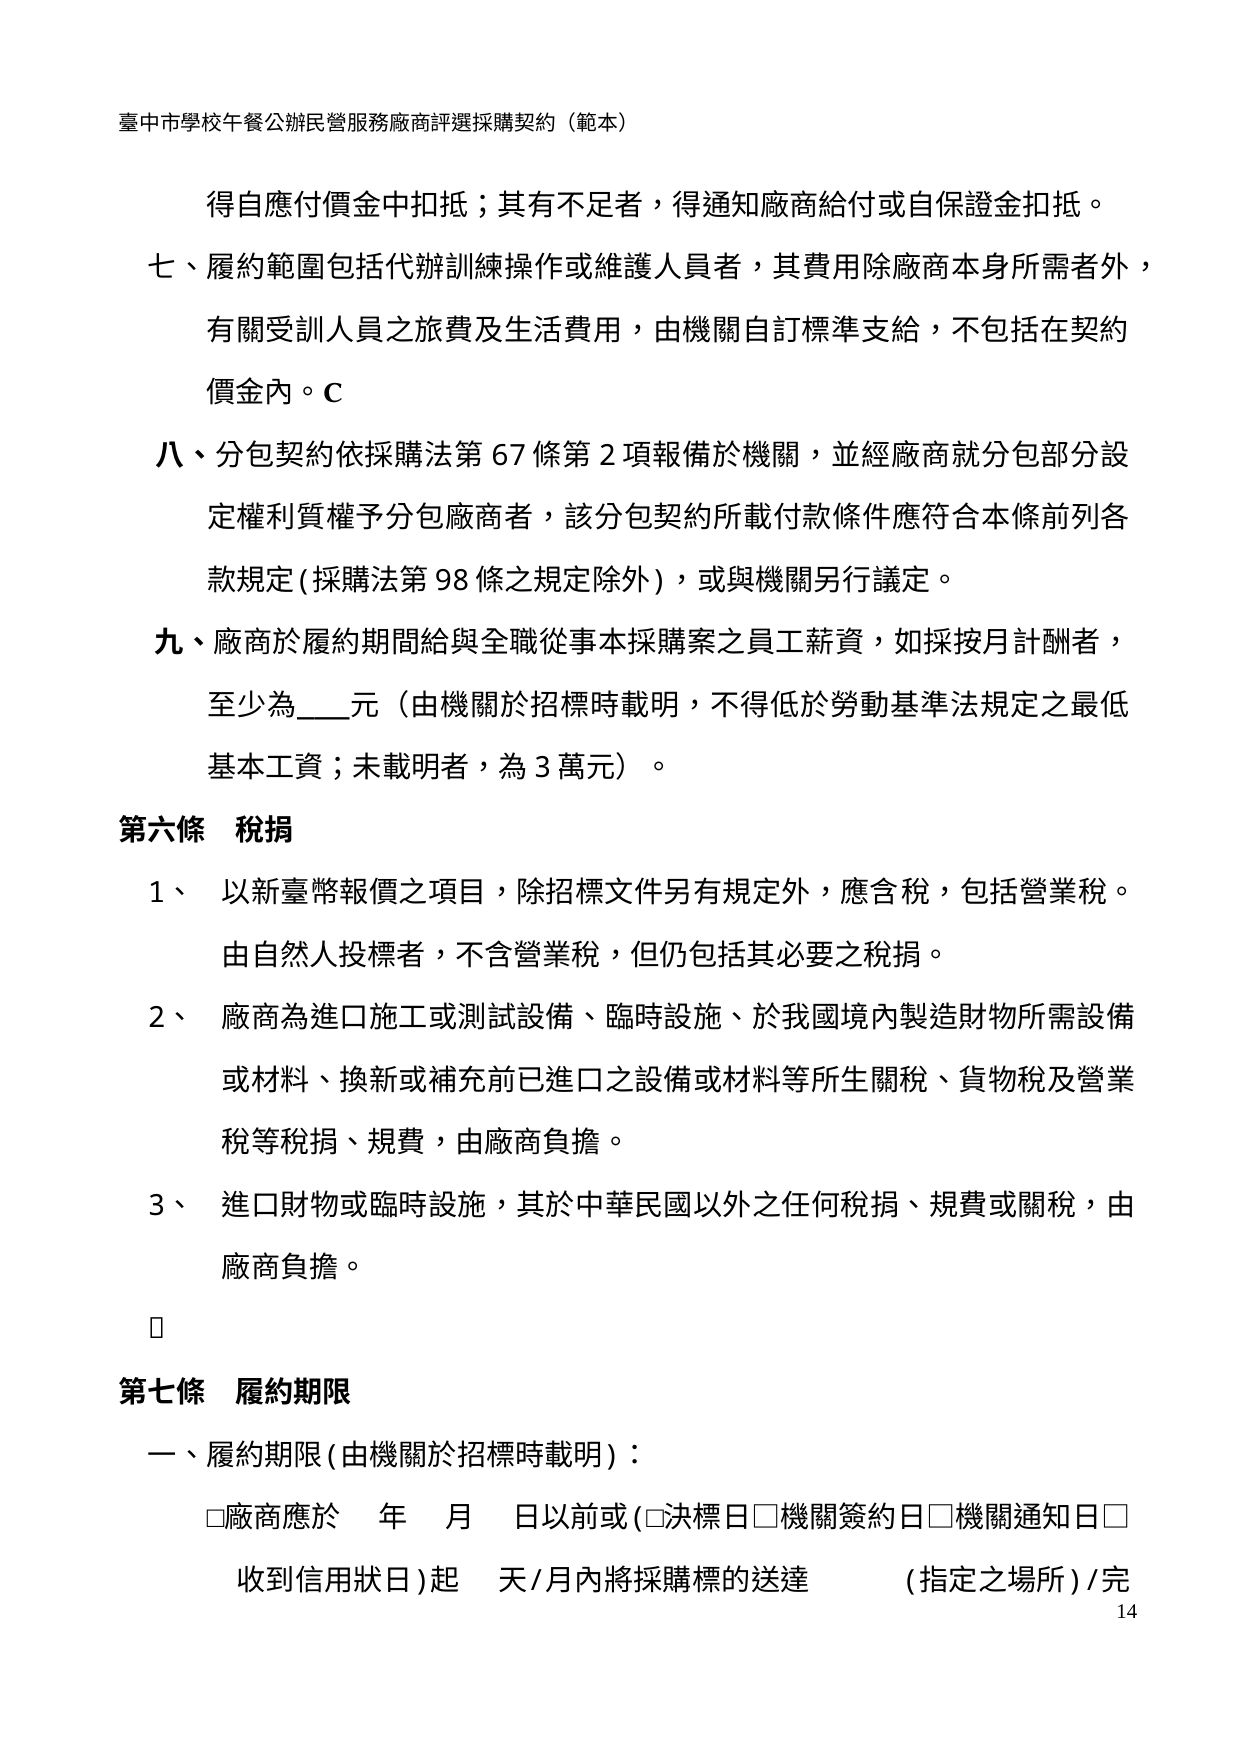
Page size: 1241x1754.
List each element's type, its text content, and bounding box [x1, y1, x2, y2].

text 第七條 履約期限 [118, 1348, 1137, 1411]
text 九、廠商於履約期間給與全職從事本採購案之員工薪資，如採按月計酬者，至少為___元（由機關於招標時載明，不得低於勞動基準法規定之最低基本工資；未載明者，為3萬元）。 [118, 598, 1131, 786]
text 一、履約期限(由機關於招標時載明)： [148, 1411, 1137, 1473]
text 八、分包契約依採購法第67條第2項報備於機關，並經廠商就分包部分設定權利質權予分包廠商者，該分包契約所載付款條件應符合本條前列各款規定(採購法第98條之規定除外)，或與機關另行議定。 [118, 411, 1131, 598]
text 得自應付價金中扣抵；其有不足者，得通知廠商給付或自保證金扣抵。 [147, 161, 1131, 223]
text  [148, 1286, 1137, 1348]
list 進口財物或臨時設施，其於中華民國以外之任何稅捐、規費或關稅，由廠商負擔。 [148, 1161, 1137, 1286]
text 第六條 稅捐 [118, 786, 1131, 848]
text 七、履約範圍包括代辦訓練操作或維護人員者，其費用除廠商本身所需者外，有關受訓人員之旅費及生活費用，由機關自訂標準支給，不包括在契約價金內。 [147, 223, 1131, 411]
text □廠商應於 年 月 日以前或(□決標日□機關簽約日□機關通知日□收到信用狀日)起 天/月內將採購標的送達 (指定之場所)/完 [207, 1473, 1131, 1598]
list 廠商為進口施工或測試設備、臨時設施、於我國境內製造財物所需設備或材料、換新或補充前已進口之設備或材料等所生關稅、貨物稅及營業稅等稅捐、規費，由廠商負擔。 [148, 973, 1137, 1161]
list 以新臺幣報價之項目，除招標文件另有規定外，應含稅，包括營業稅。由自然人投標者，不含營業稅，但仍包括其必要之稅捐。 [148, 848, 1137, 973]
